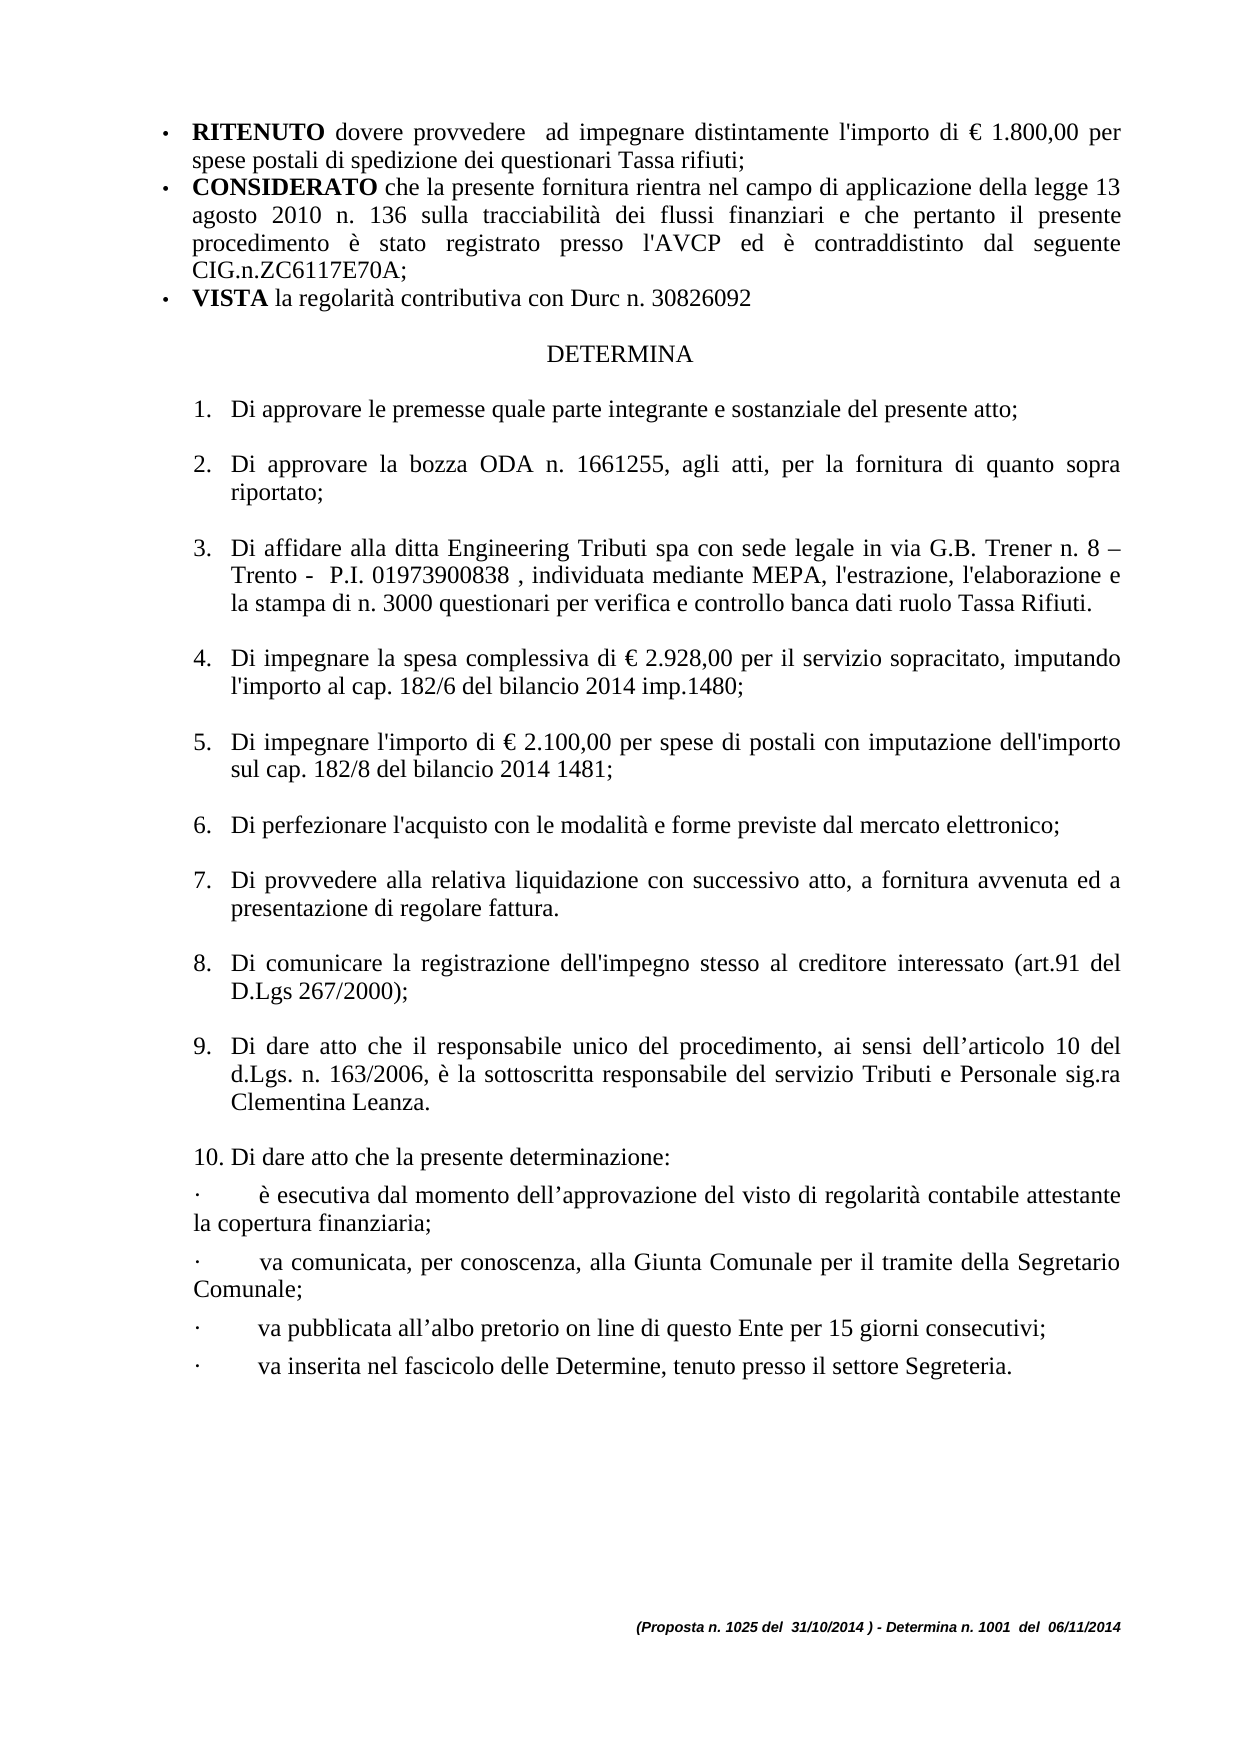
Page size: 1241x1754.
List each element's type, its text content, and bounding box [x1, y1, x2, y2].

list CONSIDERATO che la presente fornitura rientra nel campo di applicazione della legge 13 agosto 2010 n. 136 sulla tracciabilità dei flussi finanziari e che pertanto il presente procedimento è stato registrato presso l'AVCP ed è contraddistinto dal seguente CIG.n.ZC6117E70A; [162, 173, 1122, 284]
list Di comunicare la registrazione dell'impegno stesso al creditore interessato (art.91 del D.Lgs 267/2000); [193, 949, 1122, 1005]
list VISTA la regolarità contributiva con Durc n. 30826092 [162, 284, 1122, 312]
list RITENUTO dovere provvedere ad impegnare distintamente l'importo di € 1.800,00 per spese postali di spedizione dei questionari Tassa rifiuti; [162, 118, 1122, 173]
list Di impegnare la spesa complessiva di € 2.928,00 per il servizio sopracitato, imputando l'importo al cap. 182/6 del bilancio 2014 imp.1480; [193, 644, 1122, 700]
text DETERMINA [118, 340, 1122, 367]
list Di affidare alla ditta Engineering Tributi spa con sede legale in via G.B. Trener n. 8 – Trento - P.I. 01973900838 , individuata mediante MEPA, l'estrazione, l'elaborazione e la stampa di n. 3000 questionari per verifica e controllo banca dati ruolo Tassa Rifiuti. [193, 534, 1122, 617]
text · va comunicata, per conoscenza, alla Giunta Comunale per il tramite della Segretario Comunale; [193, 1248, 1122, 1303]
text · è esecutiva dal momento dell’approvazione del visto di regolarità contabile attestante la copertura finanziaria; [193, 1182, 1122, 1237]
text · va inserita nel fascicolo delle Determine, tenuto presso il settore Segreteria. [193, 1352, 1122, 1380]
list Di perfezionare l'acquisto con le modalità e forme previste dal mercato elettronico; [193, 811, 1122, 838]
list Di provvedere alla relativa liquidazione con successivo atto, a fornitura avvenuta ed a presentazione di regolare fattura. [193, 866, 1122, 922]
list Di approvare le premesse quale parte integrante e sostanziale del presente atto; [193, 395, 1122, 423]
text · va pubblicata all’albo pretorio on line di questo Ente per 15 giorni consecutivi; [193, 1314, 1122, 1341]
list Di dare atto che la presente determinazione: [193, 1143, 1122, 1171]
list Di impegnare l'importo di € 2.100,00 per spese di postali con imputazione dell'importo sul cap. 182/8 del bilancio 2014 1481; [193, 728, 1122, 783]
list Di dare atto che il responsabile unico del procedimento, ai sensi dell’articolo 10 del d.Lgs. n. 163/2006, è la sottoscritta responsabile del servizio Tributi e Personale sig.ra Clementina Leanza. [193, 1032, 1122, 1116]
list Di approvare la bozza ODA n. 1661255, agli atti, per la fornitura di quanto sopra riportato; [193, 451, 1122, 506]
